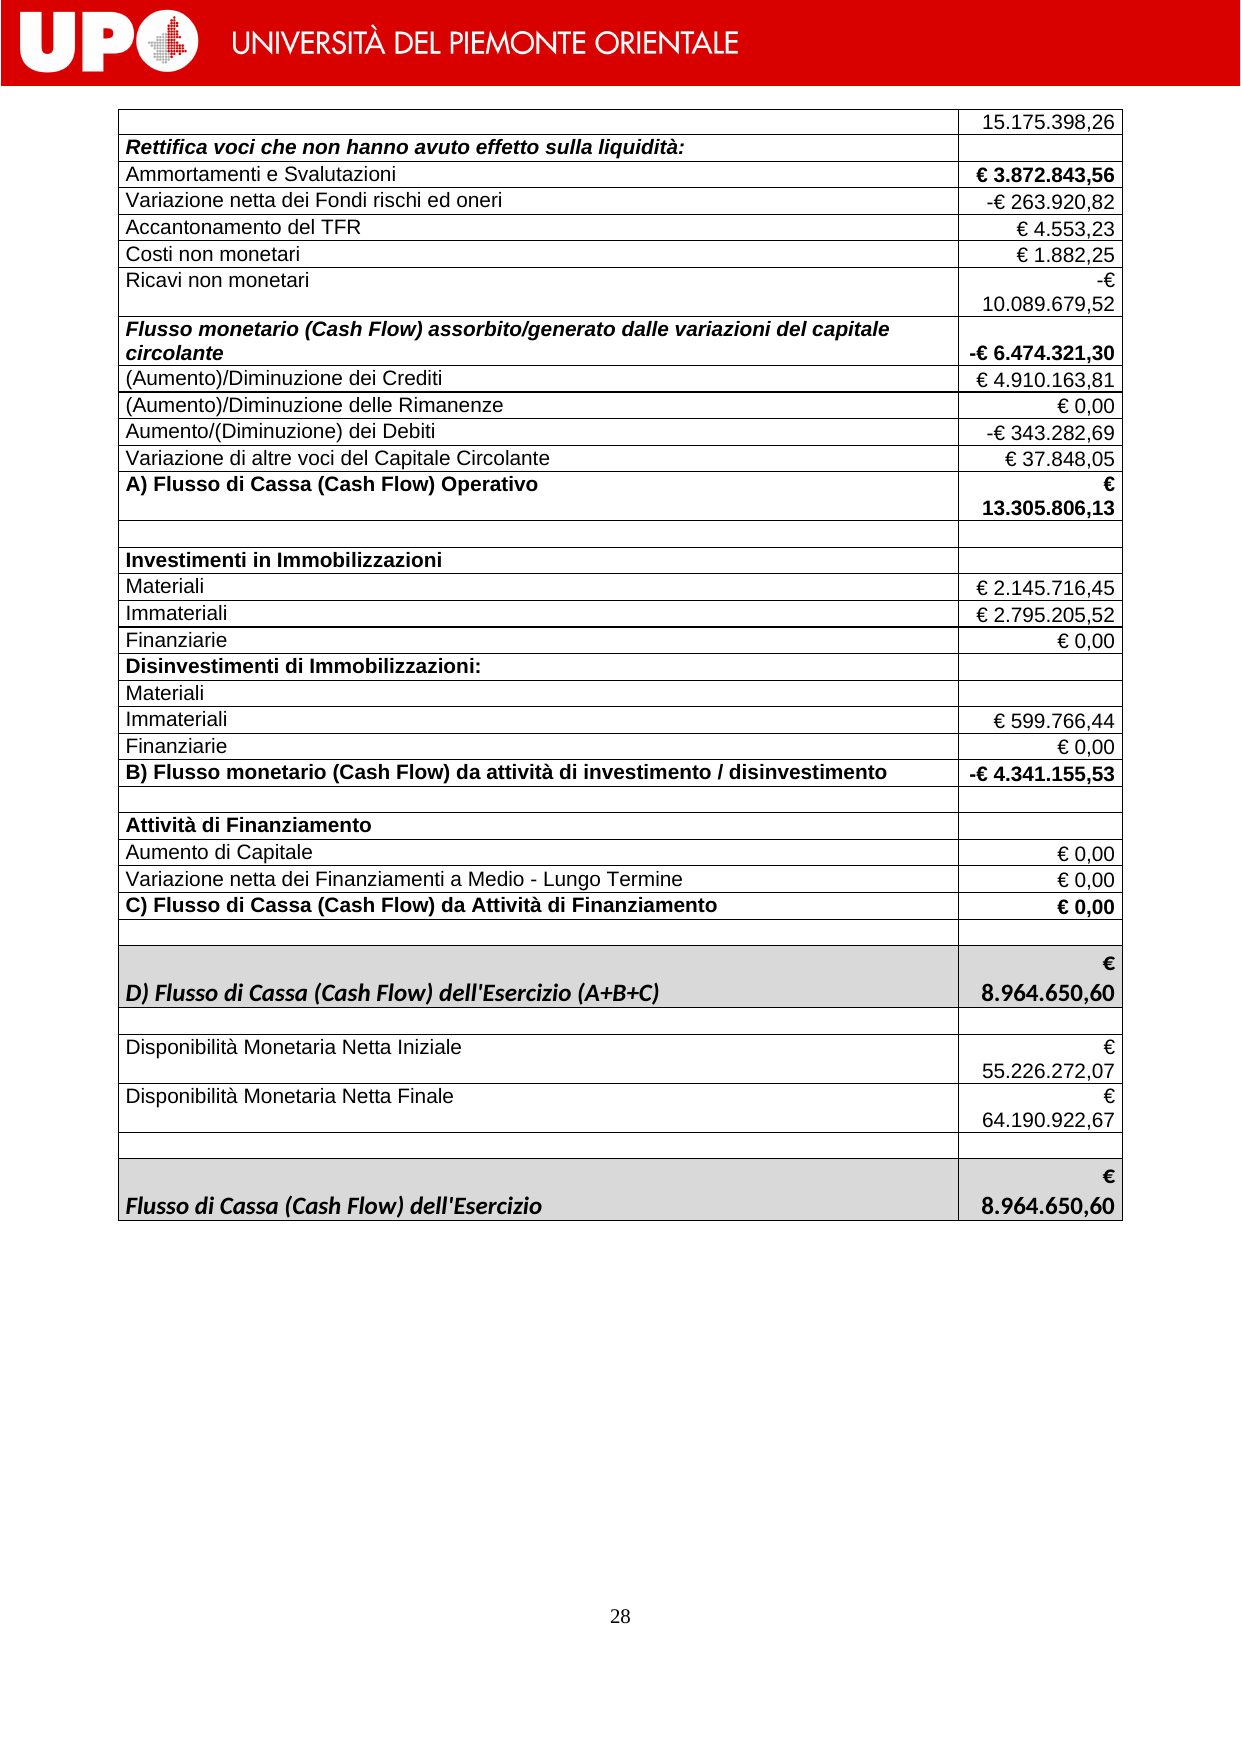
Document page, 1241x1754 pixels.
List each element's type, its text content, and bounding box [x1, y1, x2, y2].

table_cell € 8.964.650,60 [959, 946, 1122, 1007]
table_cell Variazione netta dei Finanziamenti a Medio - Lungo Termine [119, 866, 958, 892]
table_cell Disponibilità Monetaria Netta Iniziale [119, 1035, 958, 1083]
table_cell Ammortamenti e Svalutazioni [119, 162, 958, 187]
table_cell € 1.882,25 [959, 241, 1122, 267]
table_cell -€ 4.341.155,53 [959, 760, 1122, 786]
table_cell [959, 787, 1122, 812]
table_cell [959, 548, 1122, 573]
table_cell [119, 1133, 958, 1158]
table_cell € 0,00 [959, 393, 1122, 418]
table_cell € 4.553,23 [959, 215, 1122, 240]
table_cell Flusso monetario (Cash Flow) assorbito/generato dalle variazioni del capitale circolante [119, 317, 958, 365]
table_cell € 3.872.843,56 [959, 162, 1122, 187]
table_cell -€ 263.920,82 [959, 188, 1122, 214]
table_cell € 55.226.272,07 [959, 1035, 1122, 1083]
table_cell € 13.305.806,13 [959, 472, 1122, 520]
table_cell [959, 1133, 1122, 1158]
table_cell [119, 521, 958, 547]
table_cell [119, 110, 958, 134]
table_cell [119, 1008, 958, 1034]
table_cell D) Flusso di Cassa (Cash Flow) dell'Esercizio (A+B+C) [119, 946, 958, 1007]
table_cell € 2.145.716,45 [959, 574, 1122, 600]
table_cell (Aumento)/Diminuzione dei Crediti [119, 366, 958, 391]
table_cell Attività di Finanziamento [119, 813, 958, 839]
table_cell (Aumento)/Diminuzione delle Rimanenze [119, 393, 958, 418]
table_cell -€ 343.282,69 [959, 419, 1122, 444]
table_cell € 2.795.205,52 [959, 601, 1122, 626]
table_cell -€ 6.474.321,30 [959, 317, 1122, 365]
table_cell 15.175.398,26 [959, 110, 1122, 134]
table_cell [959, 1008, 1122, 1034]
table_cell [959, 920, 1122, 945]
table_cell Costi non monetari [119, 241, 958, 267]
table_cell Accantonamento del TFR [119, 215, 958, 240]
table_cell [959, 521, 1122, 547]
table_cell C) Flusso di Cassa (Cash Flow) da Attività di Finanziamento [119, 893, 958, 918]
table_cell € 0,00 [959, 866, 1122, 892]
table_cell Immateriali [119, 601, 958, 626]
table_cell Disinvestimenti di Immobilizzazioni: [119, 654, 958, 679]
table_cell Materiali [119, 681, 958, 706]
table_cell B) Flusso monetario (Cash Flow) da attività di investimento / disinvestimento [119, 760, 958, 786]
table_cell € 0,00 [959, 840, 1122, 865]
table_cell € 599.766,44 [959, 707, 1122, 733]
table_cell [959, 813, 1122, 839]
table_cell € 0,00 [959, 893, 1122, 918]
table_cell [119, 787, 958, 812]
table_cell € 8.964.650,60 [959, 1159, 1122, 1220]
table_cell Rettifica voci che non hanno avuto effetto sulla liquidità: [119, 135, 958, 161]
table_cell Investimenti in Immobilizzazioni [119, 548, 958, 573]
table_cell € 4.910.163,81 [959, 366, 1122, 391]
table_cell Variazione netta dei Fondi rischi ed oneri [119, 188, 958, 214]
table_cell Aumento di Capitale [119, 840, 958, 865]
table_cell € 64.190.922,67 [959, 1084, 1122, 1132]
table_cell € 0,00 [959, 734, 1122, 759]
table_cell Ricavi non monetari [119, 268, 958, 316]
table_cell Disponibilità Monetaria Netta Finale [119, 1084, 958, 1132]
table_cell Flusso di Cassa (Cash Flow) dell'Esercizio [119, 1159, 958, 1220]
table_cell [959, 681, 1122, 706]
table_cell -€ 10.089.679,52 [959, 268, 1122, 316]
table_cell Finanziarie [119, 734, 958, 759]
table_cell [959, 135, 1122, 161]
table_cell [119, 920, 958, 945]
table_cell Finanziarie [119, 628, 958, 653]
table_cell Variazione di altre voci del Capitale Circolante [119, 446, 958, 471]
table_cell Materiali [119, 574, 958, 600]
table_cell [959, 654, 1122, 679]
table_cell € 0,00 [959, 628, 1122, 653]
table_cell A) Flusso di Cassa (Cash Flow) Operativo [119, 472, 958, 520]
table_cell Aumento/(Diminuzione) dei Debiti [119, 419, 958, 444]
table_cell Immateriali [119, 707, 958, 733]
table_cell € 37.848,05 [959, 446, 1122, 471]
